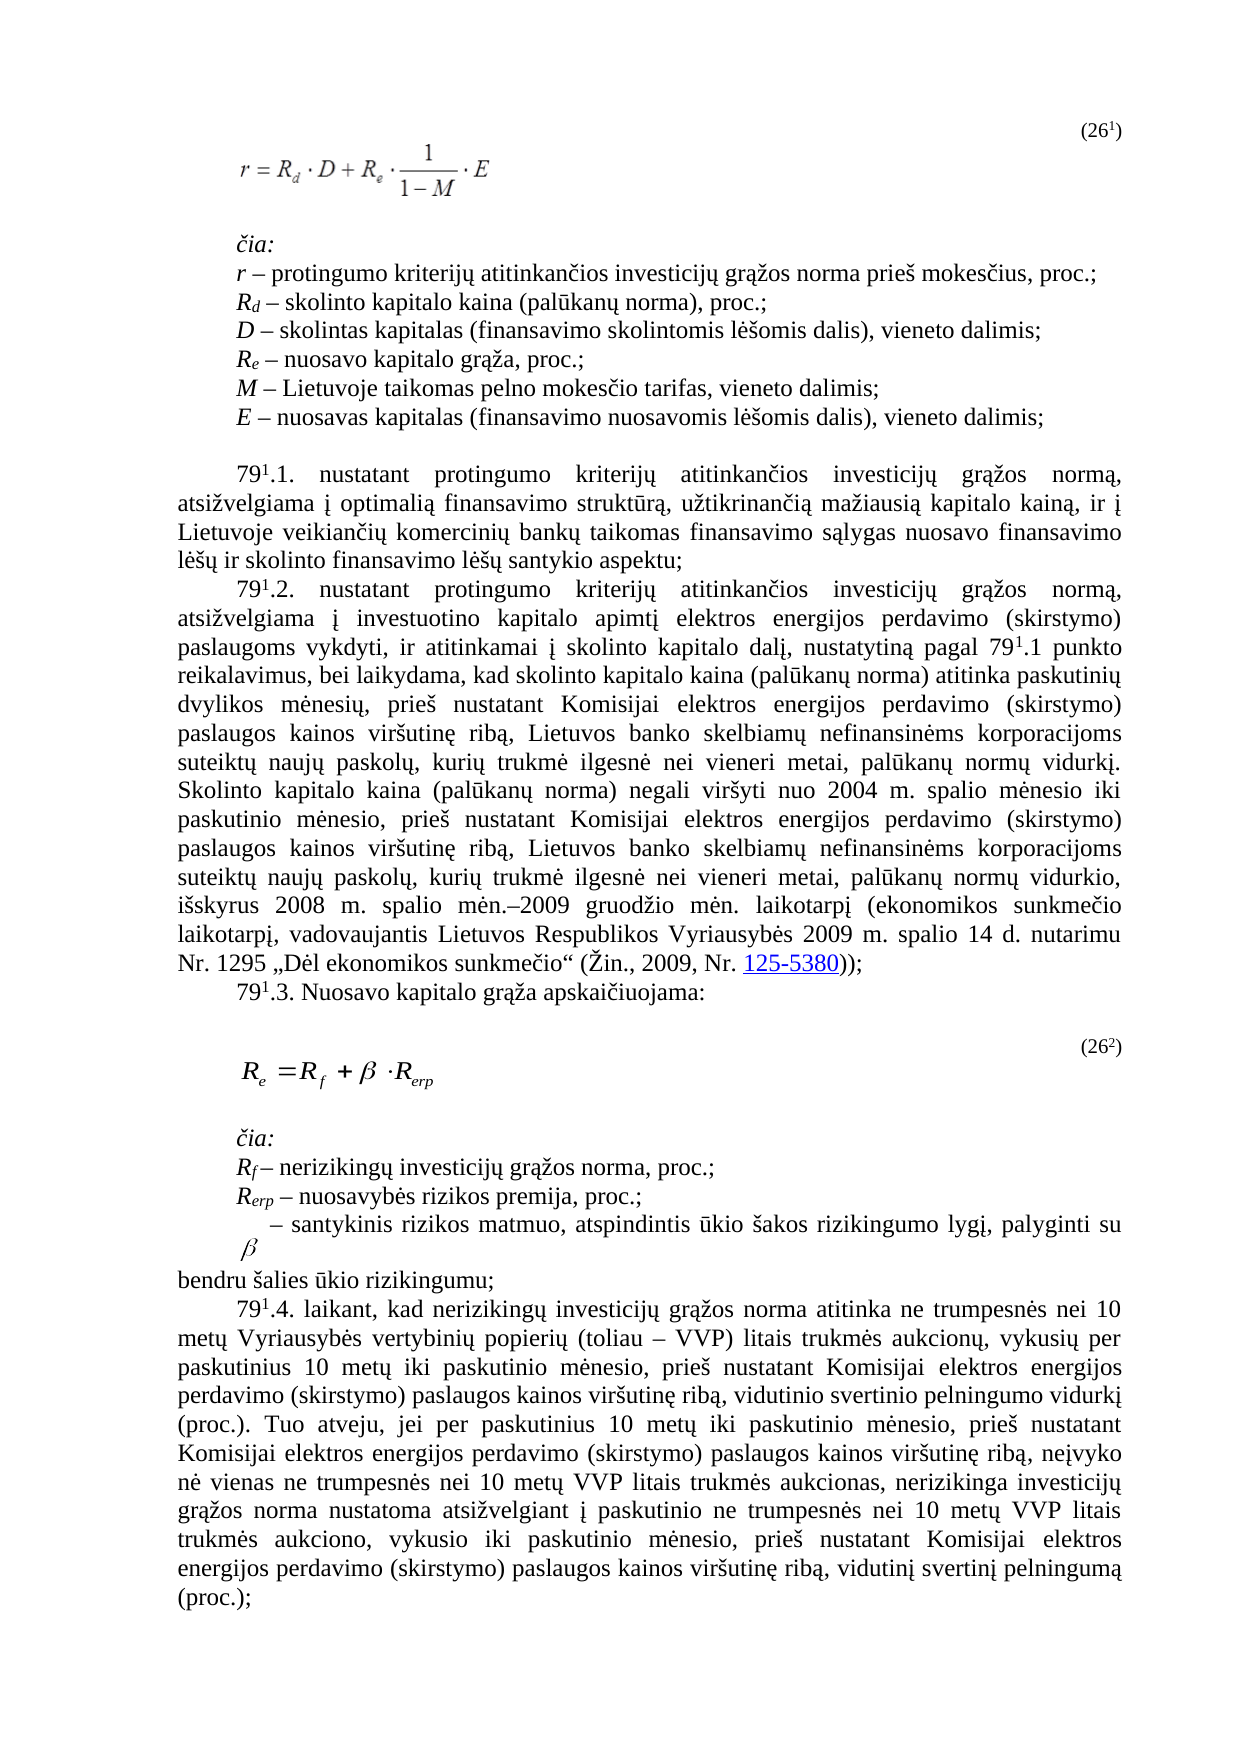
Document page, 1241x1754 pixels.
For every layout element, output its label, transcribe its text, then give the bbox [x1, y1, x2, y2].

text M – Lietuvoje taikomas pelno mokesčio tarifas, vieneto dalimis; [177, 373, 1122, 402]
text čia: [177, 1123, 1122, 1152]
text Rf – nerizikingų investicijų grąžos norma, proc.; [177, 1152, 1122, 1181]
text 791.2. nustatant protingumo kriterijų atitinkančios investicijų grąžos normą, atsižvelgiama į investuotino kapitalo apimtį elektros energijos perdavimo (skirstymo) paslaugoms vykdyti, ir atitinkamai į skolinto kapitalo dalį, nustatytiną pagal 791.1 punkto reikalavimus, bei laikydama, kad skolinto kapitalo kaina (palūkanų norma) atitinka paskutinių dvylikos mėnesių, prieš nustatant Komisijai elektros energijos perdavimo (skirstymo) paslaugos kainos viršutinę ribą, Lietuvos banko skelbiamų nefinansinėms korporacijoms suteiktų naujų paskolų, kurių trukmė ilgesnė nei vieneri metai, palūkanų normų vidurkį. Skolinto kapitalo kaina (palūkanų norma) negali viršyti nuo 2004 m. spalio mėnesio iki paskutinio mėnesio, prieš nustatant Komisijai elektros energijos perdavimo (skirstymo) paslaugos kainos viršutinę ribą, Lietuvos banko skelbiamų nefinansinėms korporacijoms suteiktų naujų paskolų, kurių trukmė ilgesnė nei vieneri metai, palūkanų normų vidurkio, išskyrus 2008 m. spalio mėn.–2009 gruodžio mėn. laikotarpį (ekonomikos sunkmečio laikotarpį, vadovaujantis Lietuvos Respublikos Vyriausybės 2009 m. spalio 14 d. nutarimu Nr. 1295 „Dėl ekonomikos sunkmečio“ (Žin., 2009, Nr. 125-5380)); [177, 574, 1122, 977]
text beta – santykinis rizikos matmuo, atspindintis ūkio šakos rizikingumo lygį, palyginti su bendru šalies ūkio rizikingumu; [177, 1209, 1122, 1294]
text 791.3. Nuosavo kapitalo grąža apskaičiuojama: [177, 977, 1122, 1006]
text (261) [177, 118, 1122, 201]
text Rerp – nuosavybės rizikos premija, proc.; [177, 1181, 1122, 1209]
text čia: [177, 229, 1122, 258]
text E – nuosavas kapitalas (finansavimo nuosavomis lėšomis dalis), vieneto dalimis; [177, 402, 1122, 431]
text D – skolintas kapitalas (finansavimo skolintomis lėšomis dalis), vieneto dalimis; [177, 316, 1122, 344]
text Rd – skolinto kapitalo kaina (palūkanų norma), proc.; [177, 287, 1122, 316]
text r – protingumo kriterijų atitinkančios investicijų grąžos norma prieš mokesčius, proc.; [177, 258, 1122, 287]
text 791.4. laikant, kad nerizikingų investicijų grąžos norma atitinka ne trumpesnės nei 10 metų Vyriausybės vertybinių popierių (toliau – VVP) litais trukmės aukcionų, vykusių per paskutinius 10 metų iki paskutinio mėnesio, prieš nustatant Komisijai elektros energijos perdavimo (skirstymo) paslaugos kainos viršutinę ribą, vidutinio svertinio pelningumo vidurkį (proc.). Tuo atveju, jei per paskutinius 10 metų iki paskutinio mėnesio, prieš nustatant Komisijai elektros energijos perdavimo (skirstymo) paslaugos kainos viršutinę ribą, neįvyko nė vienas ne trumpesnės nei 10 metų VVP litais trukmės aukcionas, nerizikinga investicijų grąžos norma nustatoma atsižvelgiant į paskutinio ne trumpesnės nei 10 metų VVP litais trukmės aukciono, vykusio iki paskutinio mėnesio, prieš nustatant Komisijai elektros energijos perdavimo (skirstymo) paslaugos kainos viršutinę ribą, vidutinį svertinį pelningumą (proc.); [177, 1294, 1122, 1610]
text Re – nuosavo kapitalo grąža, proc.; [177, 344, 1122, 373]
text (262) [177, 1034, 1122, 1094]
text 791.1. nustatant protingumo kriterijų atitinkančios investicijų grąžos normą, atsižvelgiama į optimalią finansavimo struktūrą, užtikrinančią mažiausią kapitalo kainą, ir į Lietuvoje veikiančių komercinių bankų taikomas finansavimo sąlygas nuosavo finansavimo lėšų ir skolinto finansavimo lėšų santykio aspektu; [177, 459, 1122, 574]
